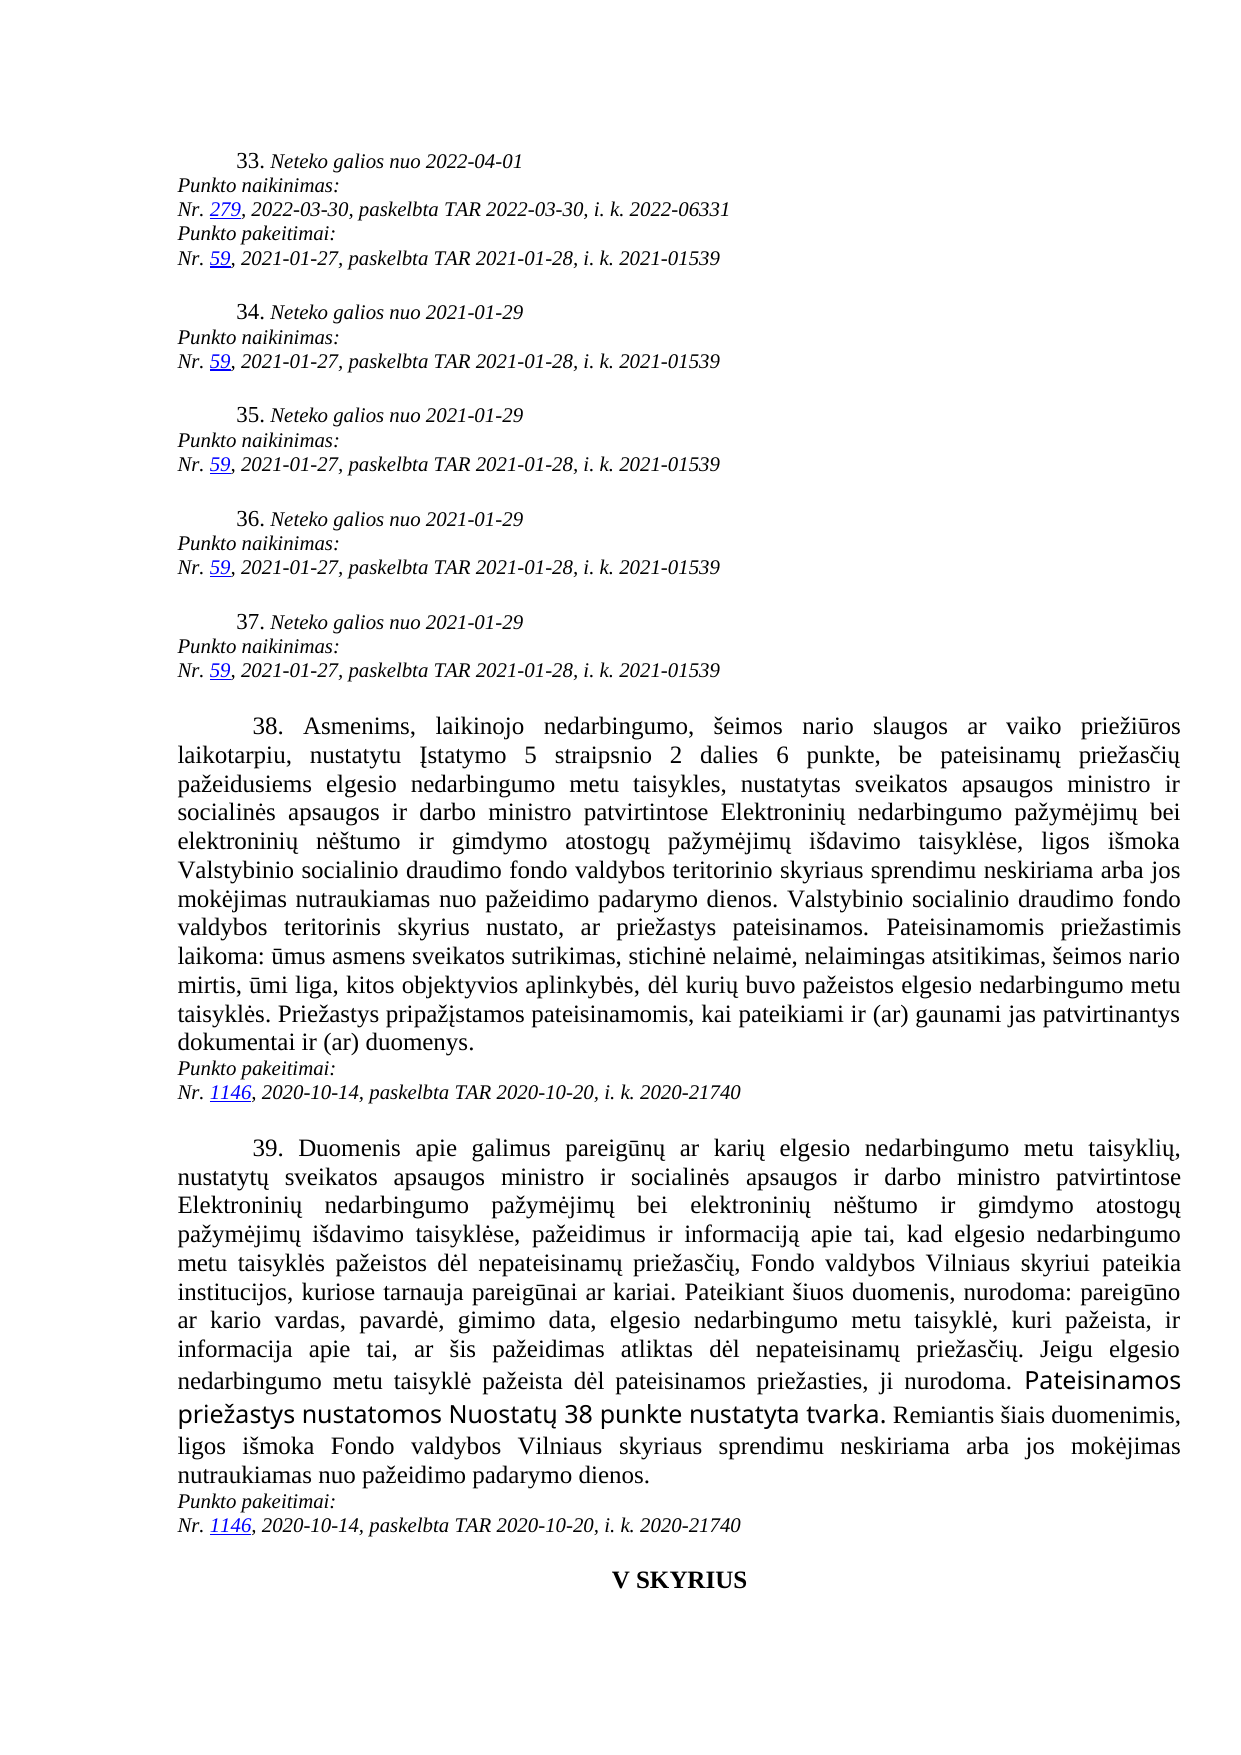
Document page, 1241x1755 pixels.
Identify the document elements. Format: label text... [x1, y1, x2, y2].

text Punkto naikinimas: [177, 531, 1181, 555]
text Punkto naikinimas: [177, 428, 1181, 452]
text Nr. 59, 2021-01-27, paskelbta TAR 2021-01-28, i. k. 2021-01539 [177, 349, 1181, 373]
text Nr. 59, 2021-01-27, paskelbta TAR 2021-01-28, i. k. 2021-01539 [177, 245, 1181, 269]
text Punkto pakeitimai: [177, 1489, 1181, 1513]
text 36. Neteko galios nuo 2021-01-29 [177, 505, 1181, 531]
text 38. Asmenims, laikinojo nedarbingumo, šeimos nario slaugos ar vaiko priežiūros laikotarpiu, nustatytu Įstatymo 5 straipsnio 2 dalies 6 punkte, be pateisinamų priežasčių pažeidusiems elgesio nedarbingumo metu taisykles, nustatytas sveikatos apsaugos ministro ir socialinės apsaugos ir darbo ministro patvirtintose Elektroninių nedarbingumo pažymėjimų bei elektroninių nėštumo ir gimdymo atostogų pažymėjimų išdavimo taisyklėse, ligos išmoka Valstybinio socialinio draudimo fondo valdybos teritorinio skyriaus sprendimu neskiriama arba jos mokėjimas nutraukiamas nuo pažeidimo padarymo dienos. Valstybinio socialinio draudimo fondo valdybos teritorinis skyrius nustato, ar priežastys pateisinamos. Pateisinamomis priežastimis laikoma: ūmus asmens sveikatos sutrikimas, stichinė nelaimė, nelaimingas atsitikimas, šeimos nario mirtis, ūmi liga, kitos objektyvios aplinkybės, dėl kurių buvo pažeistos elgesio nedarbingumo metu taisyklės. Priežastys pripažįstamos pateisinamomis, kai pateikiami ir (ar) gaunami jas patvirtinantys dokumentai ir (ar) duomenys. [177, 711, 1181, 1056]
text Punkto naikinimas: [177, 173, 1181, 197]
text 37. Neteko galios nuo 2021-01-29 [177, 608, 1181, 634]
text 34. Neteko galios nuo 2021-01-29 [177, 298, 1181, 324]
text Nr. 59, 2021-01-27, paskelbta TAR 2021-01-28, i. k. 2021-01539 [177, 658, 1181, 682]
text 33. Neteko galios nuo 2022-04-01 [177, 147, 1181, 173]
text 39. Duomenis apie galimus pareigūnų ar karių elgesio nedarbingumo metu taisyklių, nustatytų sveikatos apsaugos ministro ir socialinės apsaugos ir darbo ministro patvirtintose Elektroninių nedarbingumo pažymėjimų bei elektroninių nėštumo ir gimdymo atostogų pažymėjimų išdavimo taisyklėse, pažeidimus ir informaciją apie tai, kad elgesio nedarbingumo metu taisyklės pažeistos dėl nepateisinamų priežasčių, Fondo valdybos Vilniaus skyriui pateikia institucijos, kuriose tarnauja pareigūnai ar kariai. Pateikiant šiuos duomenis, nurodoma: pareigūno ar kario vardas, pavardė, gimimo data, elgesio nedarbingumo metu taisyklė, kuri pažeista, ir informacija apie tai, ar šis pažeidimas atliktas dėl nepateisinamų priežasčių. Jeigu elgesio nedarbingumo metu taisyklė pažeista dėl pateisinamos priežasties, ji nurodoma. Pateisinamos priežastys nustatomos Nuostatų 38 punkte nustatyta tvarka. Remiantis šiais duomenimis, ligos išmoka Fondo valdybos Vilniaus skyriaus sprendimu neskiriama arba jos mokėjimas nutraukiamas nuo pažeidimo padarymo dienos. [177, 1133, 1181, 1489]
text Nr. 1146, 2020-10-14, paskelbta TAR 2020-10-20, i. k. 2020-21740 [177, 1513, 1181, 1537]
text Punkto pakeitimai: [177, 221, 1181, 245]
text Nr. 1146, 2020-10-14, paskelbta TAR 2020-10-20, i. k. 2020-21740 [177, 1080, 1181, 1104]
text Punkto naikinimas: [177, 634, 1181, 658]
text Nr. 59, 2021-01-27, paskelbta TAR 2021-01-28, i. k. 2021-01539 [177, 452, 1181, 476]
text Nr. 59, 2021-01-27, paskelbta TAR 2021-01-28, i. k. 2021-01539 [177, 555, 1181, 579]
text Punkto pakeitimai: [177, 1056, 1181, 1080]
text Punkto naikinimas: [177, 324, 1181, 349]
text 35. Neteko galios nuo 2021-01-29 [177, 401, 1181, 428]
text Nr. 279, 2022-03-30, paskelbta TAR 2022-03-30, i. k. 2022-06331 [177, 197, 1181, 221]
text V SKYRIUS [177, 1566, 1181, 1594]
